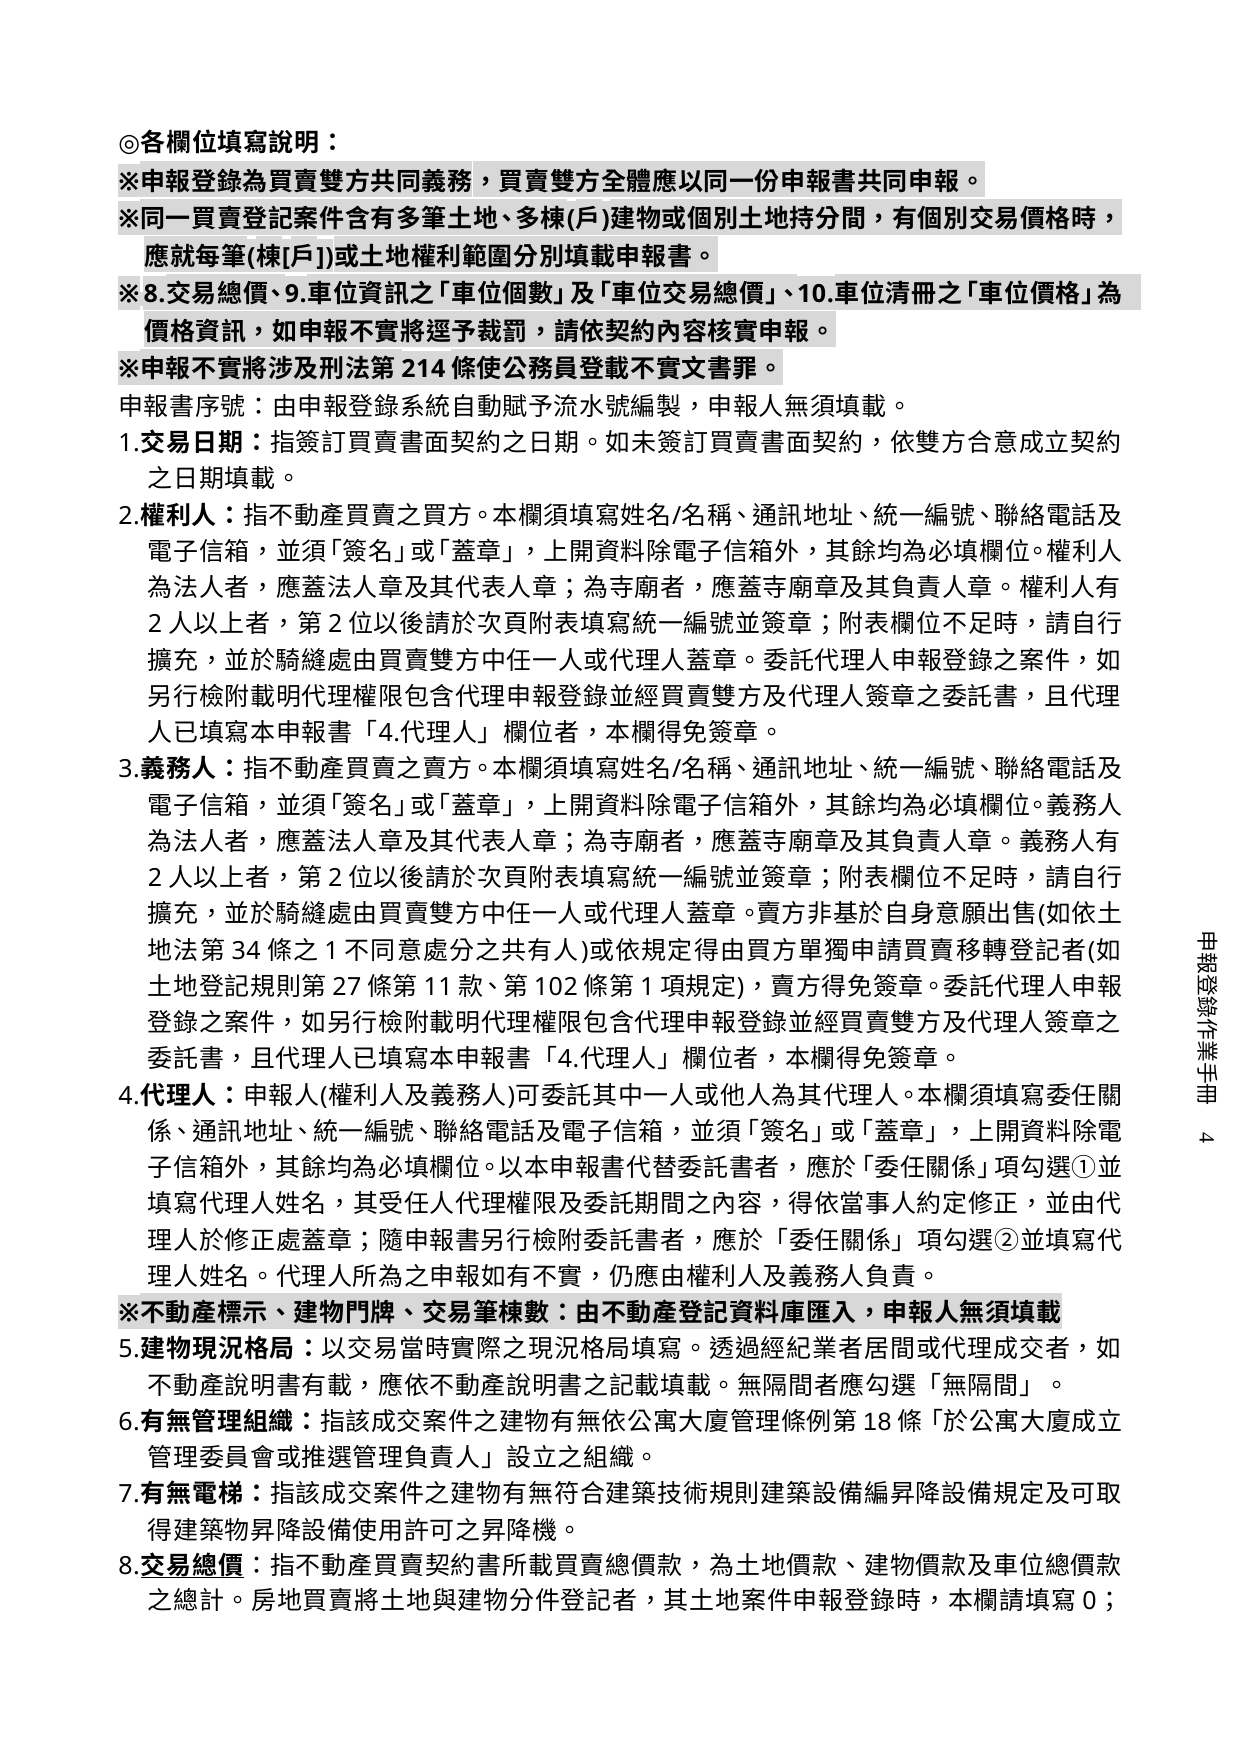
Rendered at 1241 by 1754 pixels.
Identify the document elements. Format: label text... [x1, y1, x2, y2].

text ◎各欄位填寫說明： [118, 119, 1122, 159]
text 6.有無管理組織：指該成交案件之建物有無依公寓大廈管理條例第18條「於公寓大廈成立管理委員會或推選管理負責人」設立之組織。 [118, 1401, 1122, 1474]
text 2.權利人：指不動產買賣之買方。本欄須填寫姓名/名稱、通訊地址、統一編號、聯絡電話及電子信箱，並須「簽名」或「蓋章」，上開資料除電子信箱外，其餘均為必填欄位。權利人為法人者，應蓋法人章及其代表人章；為寺廟者，應蓋寺廟章及其負責人章。權利人有2人以上者，第2位以後請於次頁附表填寫統一編號並簽章；附表欄位不足時，請自行擴充，並於騎縫處由買賣雙方中任一人或代理人蓋章。委託代理人申報登錄之案件，如另行檢附載明代理權限包含代理申報登錄並經買賣雙方及代理人簽章之委託書，且代理人已填寫本申報書「4.代理人」欄位者，本欄得免簽章。 [118, 495, 1122, 749]
text 8.交易總價：指不動產買賣契約書所載買賣總價款，為土地價款、建物價款及車位總價款之總計。房地買賣將土地與建物分件登記者，其土地案件申報登錄時，本欄請填寫0； [118, 1546, 1122, 1617]
text ※申報登錄為買賣雙方共同義務，買賣雙方全體應以同一份申報書共同申報。 [118, 160, 1122, 198]
text 4.代理人：申報人(權利人及義務人)可委託其中一人或他人為其代理人。本欄須填寫委任關係、通訊地址、統一編號、聯絡電話及電子信箱，並須「簽名」或「蓋章」，上開資料除電子信箱外，其餘均為必填欄位。以本申報書代替委託書者，應於「委任關係」項勾選①並填寫代理人姓名，其受任人代理權限及委託期間之內容，得依當事人約定修正，並由代理人於修正處蓋章；隨申報書另行檢附委託書者，應於「委任關係」項勾選②並填寫代理人姓名。代理人所為之申報如有不實，仍應由權利人及義務人負責。 [118, 1075, 1122, 1293]
text 3.義務人：指不動產買賣之賣方。本欄須填寫姓名/名稱、通訊地址、統一編號、聯絡電話及電子信箱，並須「簽名」或「蓋章」，上開資料除電子信箱外，其餘均為必填欄位。義務人為法人者，應蓋法人章及其代表人章；為寺廟者，應蓋寺廟章及其負責人章。義務人有2人以上者，第2位以後請於次頁附表填寫統一編號並簽章；附表欄位不足時，請自行擴充，並於騎縫處由買賣雙方中任一人或代理人蓋章。賣方非基於自身意願出售(如依土地法第34條之1不同意處分之共有人)或依規定得由買方單獨申請買賣移轉登記者(如土地登記規則第27條第11款、第102條第1項規定)，賣方得免簽章。委託代理人申報登錄之案件，如另行檢附載明代理權限包含代理申報登錄並經買賣雙方及代理人簽章之委託書，且代理人已填寫本申報書「4.代理人」欄位者，本欄得免簽章。 [118, 749, 1122, 1075]
text ※同一買賣登記案件含有多筆土地、多棟(戶)建物或個別土地持分間，有個別交易價格時，應就每筆(棟[戶])或土地權利範圍分別填載申報書。 [118, 198, 1122, 273]
text 5.建物現況格局：以交易當時實際之現況格局填寫。透過經紀業者居間或代理成交者，如不動產說明書有載，應依不動產說明書之記載填載。無隔間者應勾選「無隔間」。 [118, 1329, 1122, 1401]
text ※ 8.交易總價、9.車位資訊之「車位個數」及「車位交易總價」、10.車位清冊之「車位價格」為價格資訊，如申報不實將逕予裁罰，請依契約內容核實申報。 [118, 273, 1122, 348]
text ※不動產標示、建物門牌、交易筆棟數：由不動產登記資料庫匯入，申報人無須填載 [118, 1293, 1122, 1329]
text 1.交易日期：指簽訂買賣書面契約之日期。如未簽訂買賣書面契約，依雙方合意成立契約之日期填載。 [118, 423, 1122, 495]
text ※申報不實將涉及刑法第214條使公務員登載不實文書罪。 [118, 348, 1122, 385]
text 申報書序號：由申報登錄系統自動賦予流水號編製，申報人無須填載。 [118, 385, 1122, 423]
text 7.有無電梯：指該成交案件之建物有無符合建築技術規則建築設備編昇降設備規定及可取得建築物昇降設備使用許可之昇降機。 [118, 1474, 1122, 1546]
